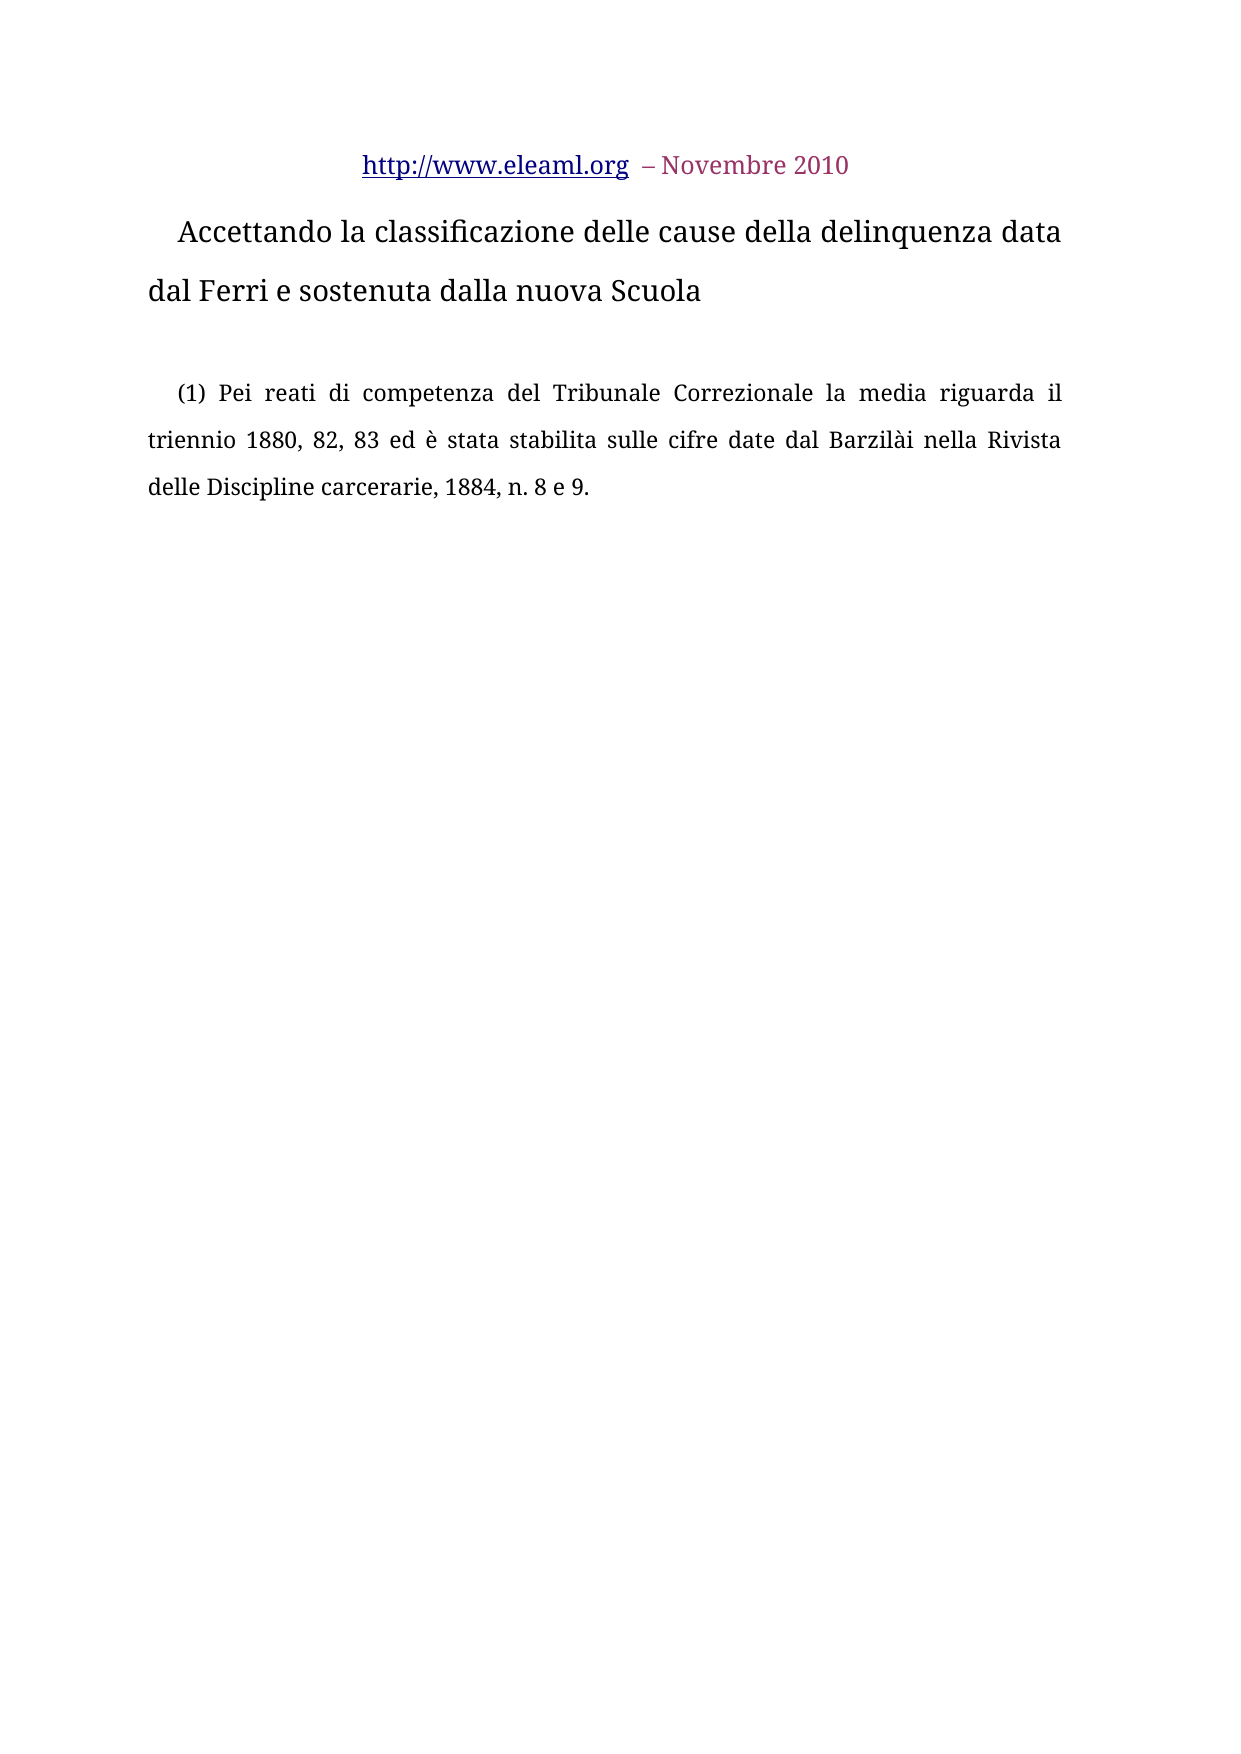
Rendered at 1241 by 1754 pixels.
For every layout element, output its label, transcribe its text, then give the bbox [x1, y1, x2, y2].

text (1) Pei reati di competenza del Tribunale Correzionale la media riguarda il triennio 1880, 82, 83 ed è stata stabilita sulle cifre date dal Barzilài nella Rivista delle Discipline carcerarie, 1884, n. 8 e 9. [148, 377, 1063, 502]
text Accettando la classificazione delle cause della delinquenza data dal Ferri e sostenuta dalla nuova Scuola [148, 211, 1063, 310]
